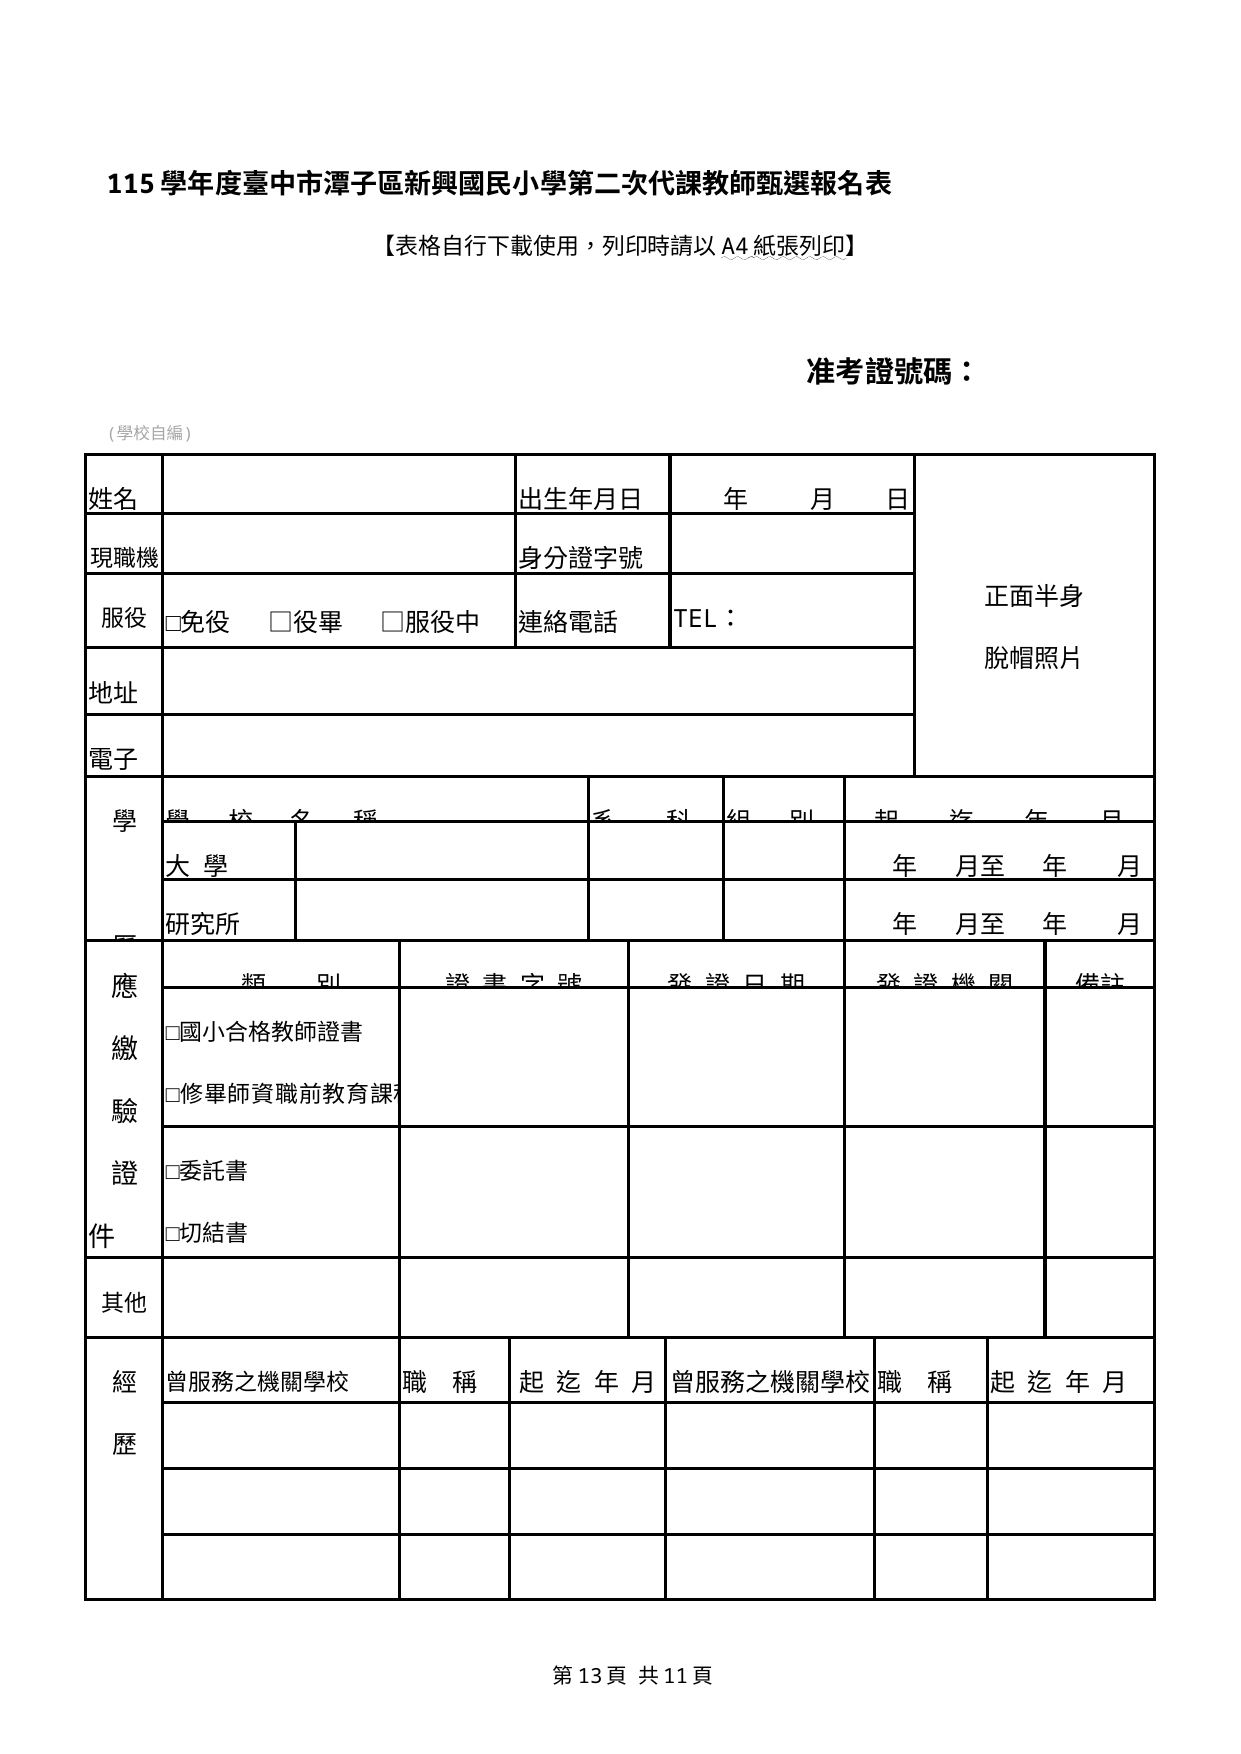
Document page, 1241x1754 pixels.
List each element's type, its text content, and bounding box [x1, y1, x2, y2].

table_cell 發 證 機 關 [846, 942, 1043, 986]
table_header 年 月 日 [672, 456, 913, 512]
table_cell [1047, 1259, 1153, 1336]
table_cell 連絡電話 [517, 575, 668, 646]
table_cell [1047, 1128, 1153, 1256]
table_cell [401, 989, 627, 1125]
table_cell [297, 823, 587, 878]
table_cell [846, 1128, 1043, 1256]
table_cell [297, 881, 587, 939]
table_cell [164, 1404, 398, 1467]
table_cell 發 證 日 期 [630, 942, 843, 986]
table_cell 起 迄 年 月 [511, 1339, 664, 1401]
table_cell [989, 1536, 1153, 1598]
table_cell 應 繳 驗 證 件 [87, 942, 161, 1256]
table_cell [401, 1404, 508, 1467]
table_cell [989, 1470, 1153, 1532]
table_cell 電子郵件 [87, 716, 161, 774]
table_cell [989, 1404, 1153, 1467]
table_cell 證 書 字 號 [401, 942, 627, 986]
table_cell [1047, 989, 1153, 1125]
table_cell 經 歷 [87, 1339, 161, 1598]
table_cell [164, 1470, 398, 1532]
table_cell [630, 1128, 843, 1256]
table_cell 學 校 名 稱 [164, 778, 587, 819]
table_cell [511, 1536, 664, 1598]
table_cell 學 歷 [87, 778, 161, 939]
table_cell 組 別 [725, 778, 843, 819]
table_cell [164, 1536, 398, 1598]
table_cell 身分證字號 [517, 515, 668, 572]
table_cell [667, 1404, 873, 1467]
table_cell [401, 1536, 508, 1598]
table_cell [511, 1404, 664, 1467]
text 【表格自行下載使用，列印時請以A4紙張列印】 [106, 203, 1134, 266]
table_cell □免役 □役畢 □服役中 [164, 575, 514, 646]
table_cell 地址 [87, 649, 161, 713]
table_cell [846, 989, 1043, 1125]
table_cell [164, 1259, 398, 1336]
table_cell 年 月至 年 月 [846, 881, 1153, 939]
table_cell [511, 1470, 664, 1532]
table_cell [590, 881, 722, 939]
table_cell [401, 1470, 508, 1532]
table_header [164, 456, 514, 512]
table_cell TEL： 手機： [672, 575, 913, 646]
table_header 姓名 [87, 456, 161, 512]
table_header 出生年月日 [517, 456, 668, 512]
table_cell [876, 1470, 986, 1532]
table_cell □國小合格教師證書 □修畢師資職前教育課程證明書 □大學畢業證書 [164, 989, 398, 1125]
table_cell [846, 1259, 1043, 1336]
table_cell 起 迄 年 月 [989, 1339, 1153, 1401]
table_cell [164, 515, 514, 572]
table_cell 大 學 [164, 823, 294, 878]
table_cell [672, 515, 913, 572]
table_cell [401, 1128, 627, 1256]
text 115學年度臺中市潭子區新興國民小學第二次代課教師甄選報名表 [106, 141, 1134, 203]
table_cell [590, 823, 722, 878]
table_cell □委託書 □切結書 □同意書 □其他 [164, 1128, 398, 1256]
table_cell 其他 證書或 專長 [87, 1259, 161, 1336]
table_header 正面半身 脫帽照片 [916, 456, 1153, 774]
table_cell 曾服務之機關學校 [667, 1339, 873, 1401]
text 准考證號碼： (學校自編) [106, 328, 1163, 453]
table_cell 曾服務之機關學校 [164, 1339, 398, 1401]
table_cell 研究所 [164, 881, 294, 939]
table_cell 系 科 [590, 778, 722, 819]
table_cell 類 別 [164, 942, 398, 986]
table_cell 起 迄 年 月 [846, 778, 1153, 819]
table_cell [667, 1470, 873, 1532]
table_cell 職 稱 [401, 1339, 508, 1401]
table_cell [630, 989, 843, 1125]
table_cell 備註 [1047, 942, 1153, 986]
table_cell [164, 716, 913, 774]
table_cell 職 稱 [876, 1339, 986, 1401]
table_cell 服役 情形 [87, 575, 161, 646]
table_cell 年 月至 年 月 [846, 823, 1153, 878]
table_cell [725, 823, 843, 878]
table_cell [164, 649, 913, 713]
table_cell [630, 1259, 843, 1336]
table_cell [725, 881, 843, 939]
table_cell [876, 1404, 986, 1467]
table_cell [401, 1259, 627, 1336]
table_cell [667, 1536, 873, 1598]
table_cell 現職機關學校 [87, 515, 161, 572]
table_cell [876, 1536, 986, 1598]
